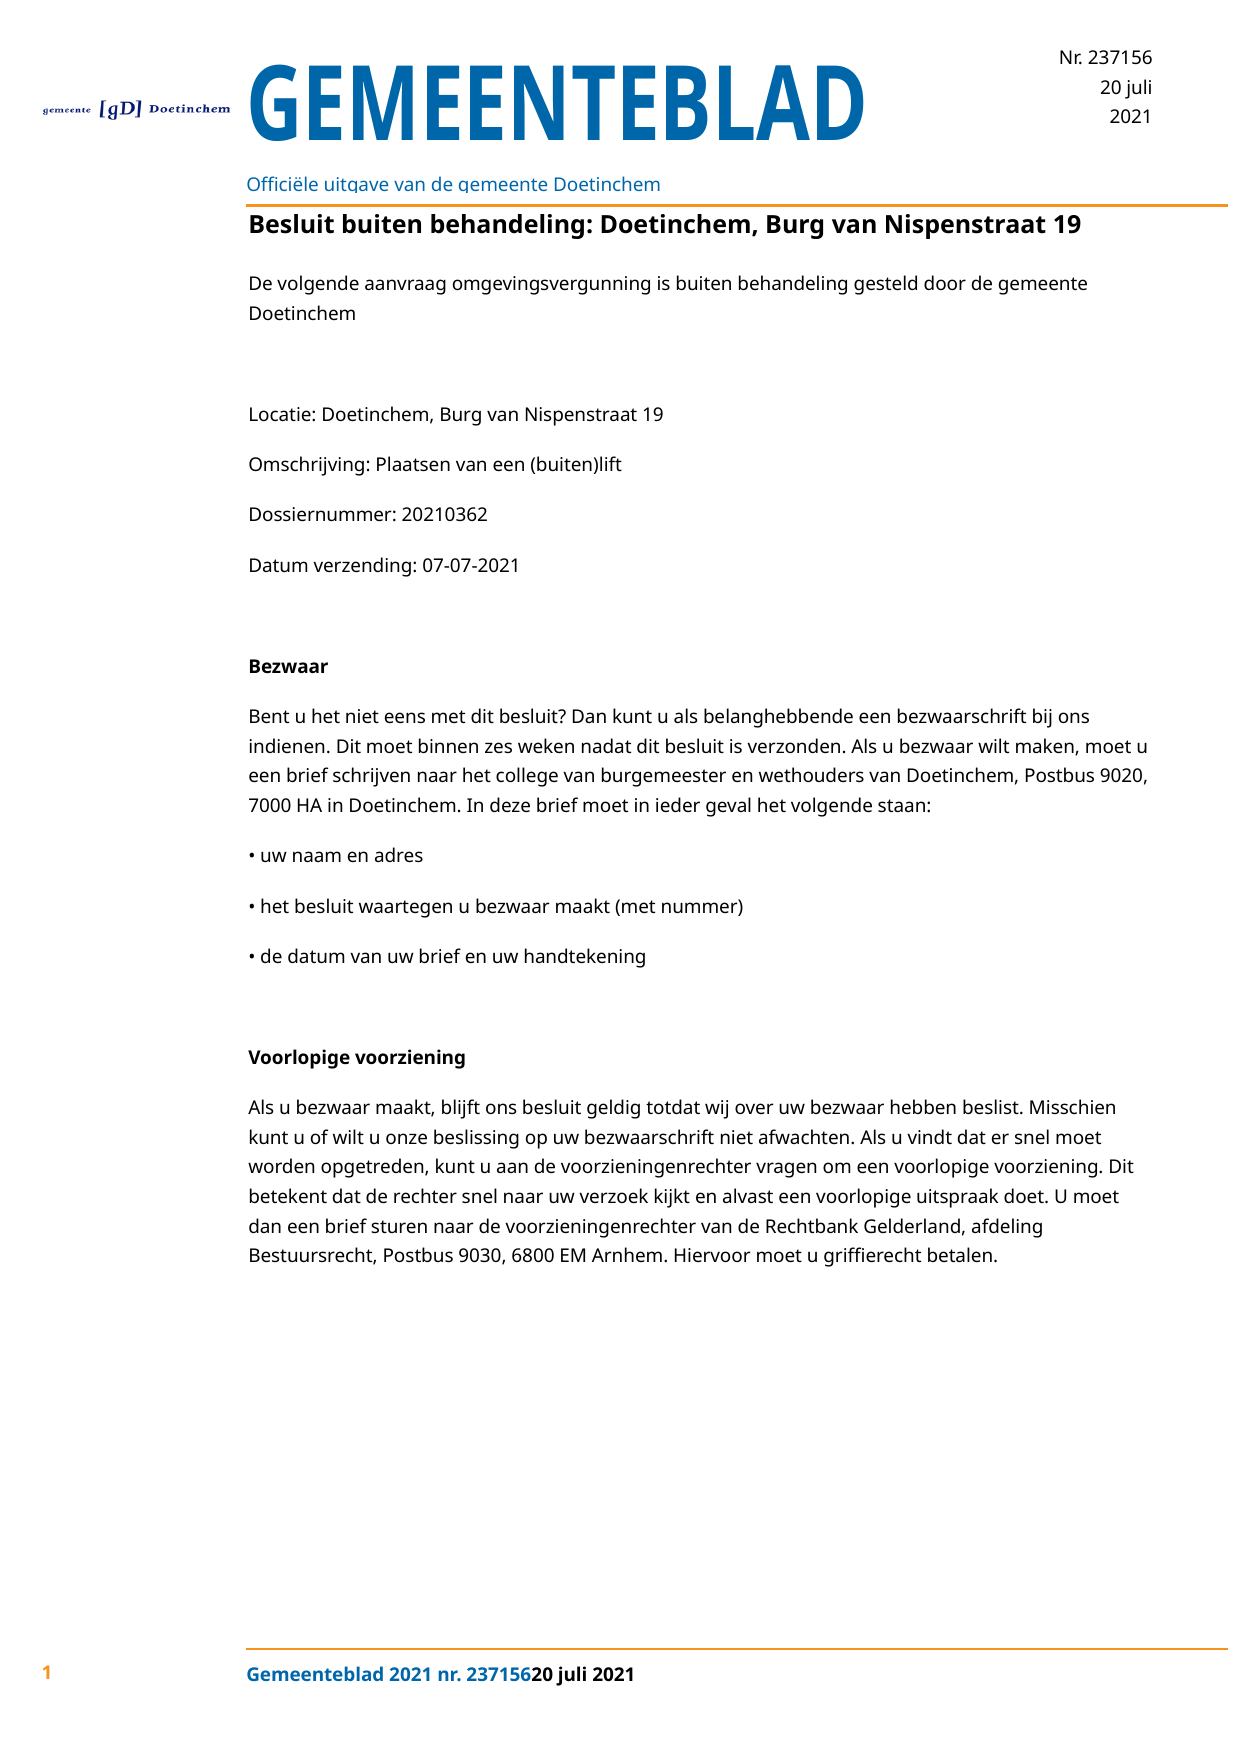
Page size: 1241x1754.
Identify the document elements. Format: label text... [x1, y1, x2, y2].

text • het besluit waartegen u bezwaar maakt (met nummer) [248, 893, 1152, 918]
text Bezwaar [248, 653, 1152, 678]
text Locatie: Doetinchem, Burg van Nispenstraat 19 [248, 401, 1152, 426]
text Dossiernummer: 20210362 [248, 502, 1152, 527]
text De volgende aanvraag omgevingsvergunning is buiten behandeling gesteld door de gemeente Doetinchem [248, 270, 1152, 326]
text Voorlopige voorziening [248, 1044, 1152, 1070]
text Als u bezwaar maakt, blijft ons besluit geldig totdat wij over uw bezwaar hebben beslist. Misschien kunt u of wilt u onze beslissing op uw bezwaarschrift niet afwachten. Als u vindt dat er snel moet worden opgetreden, kunt u aan de voorzieningenrechter vragen om een voorlopige voorziening. Dit betekent dat de rechter snel naar uw verzoek kijkt en alvast een voorlopige uitspraak doet. U moet dan een brief sturen naar de voorzieningenrechter van de Rechtbank Gelderland, afdeling Bestuursrecht, Postbus 9030, 6800 EM Arnhem. Hiervoor moet u griffierecht betalen. [248, 1094, 1152, 1268]
text • de datum van uw brief en uw handtekening [248, 943, 1152, 969]
text Omschrijving: Plaatsen van een (buiten)lift [248, 451, 1152, 477]
text Besluit buiten behandeling: Doetinchem, Burg van Nispenstraat 19 [248, 207, 1152, 241]
picture [41, 47, 231, 172]
text Datum verzending: 07-07-2021 [248, 552, 1152, 578]
text • uw naam en adres [248, 842, 1152, 868]
text Bent u het niet eens met dit besluit? Dan kunt u als belanghebbende een bezwaarschrift bij ons indienen. Dit moet binnen zes weken nadat dit besluit is verzonden. Als u bezwaar wilt maken, moet u een brief schrijven naar het college van burgemeester en wethouders van Doetinchem, Postbus 9020, 7000 HA in Doetinchem. In deze brief moet in ieder geval het volgende staan: [248, 703, 1152, 818]
